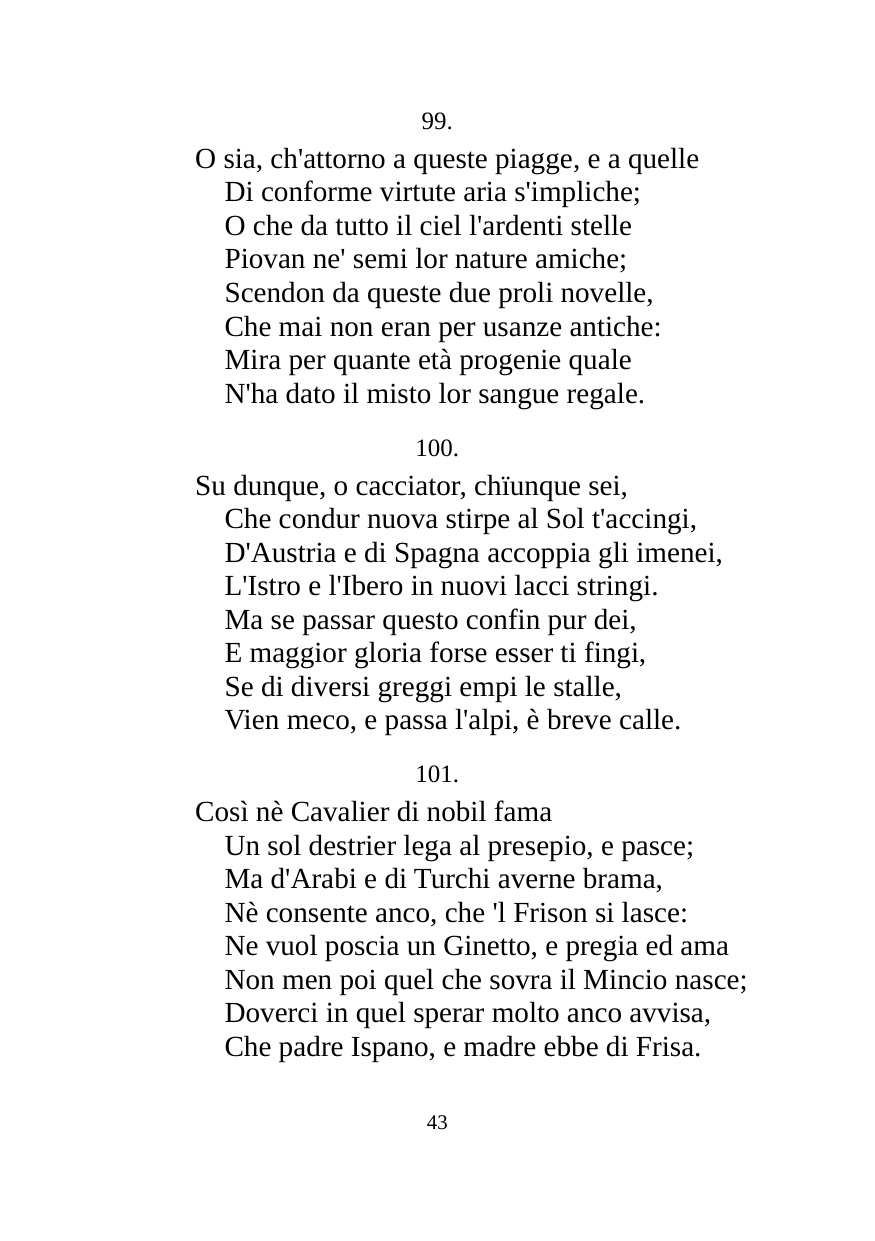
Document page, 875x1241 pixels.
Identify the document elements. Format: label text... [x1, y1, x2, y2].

text Doverci in quel sperar molto anco avvisa, [224, 996, 768, 1029]
text O che da tutto il ciel l'ardenti stelle [224, 208, 768, 242]
text Su dunque, o cacciator, chïunque sei, [195, 468, 768, 501]
text Che condur nuova stirpe al Sol t'accingi, [224, 501, 768, 535]
text L'Istro e l'Ibero in nuovi lacci stringi. [224, 568, 768, 602]
text Piovan ne' semi lor nature amiche; [224, 242, 768, 275]
text O sia, ch'attorno a queste piagge, e a quelle [195, 141, 768, 174]
text Se di diversi greggi empi le stalle, [224, 669, 768, 702]
text Un sol destrier lega al presepio, e pasce; [224, 828, 768, 861]
text Vien meco, e passa l'alpi, è breve calle. [224, 702, 768, 736]
text 100. [106, 433, 768, 462]
text D'Austria e di Spagna accoppia gli imenei, [224, 535, 768, 568]
text 101. [106, 759, 768, 788]
text Che mai non eran per usanze antiche: [224, 309, 768, 342]
text Che padre Ispano, e madre ebbe di Frisa. [224, 1029, 768, 1063]
text Scendon da queste due proli novelle, [224, 275, 768, 309]
text Mira per quante età progenie quale [224, 342, 768, 376]
text Così nè Cavalier di nobil fama [195, 794, 768, 828]
text N'ha dato il misto lor sangue regale. [224, 376, 768, 409]
text Ma se passar questo confin pur dei, [224, 602, 768, 635]
text 99. [106, 106, 768, 135]
text Di conforme virtute aria s'impliche; [224, 174, 768, 208]
text Non men poi quel che sovra il Mincio nasce; [224, 962, 768, 996]
text E maggior gloria forse esser ti fingi, [224, 635, 768, 669]
text Ma d'Arabi e di Turchi averne brama, [224, 861, 768, 895]
text Nè consente anco, che 'l Frison si lasce: [224, 895, 768, 928]
text Ne vuol poscia un Ginetto, e pregia ed ama [224, 928, 768, 962]
